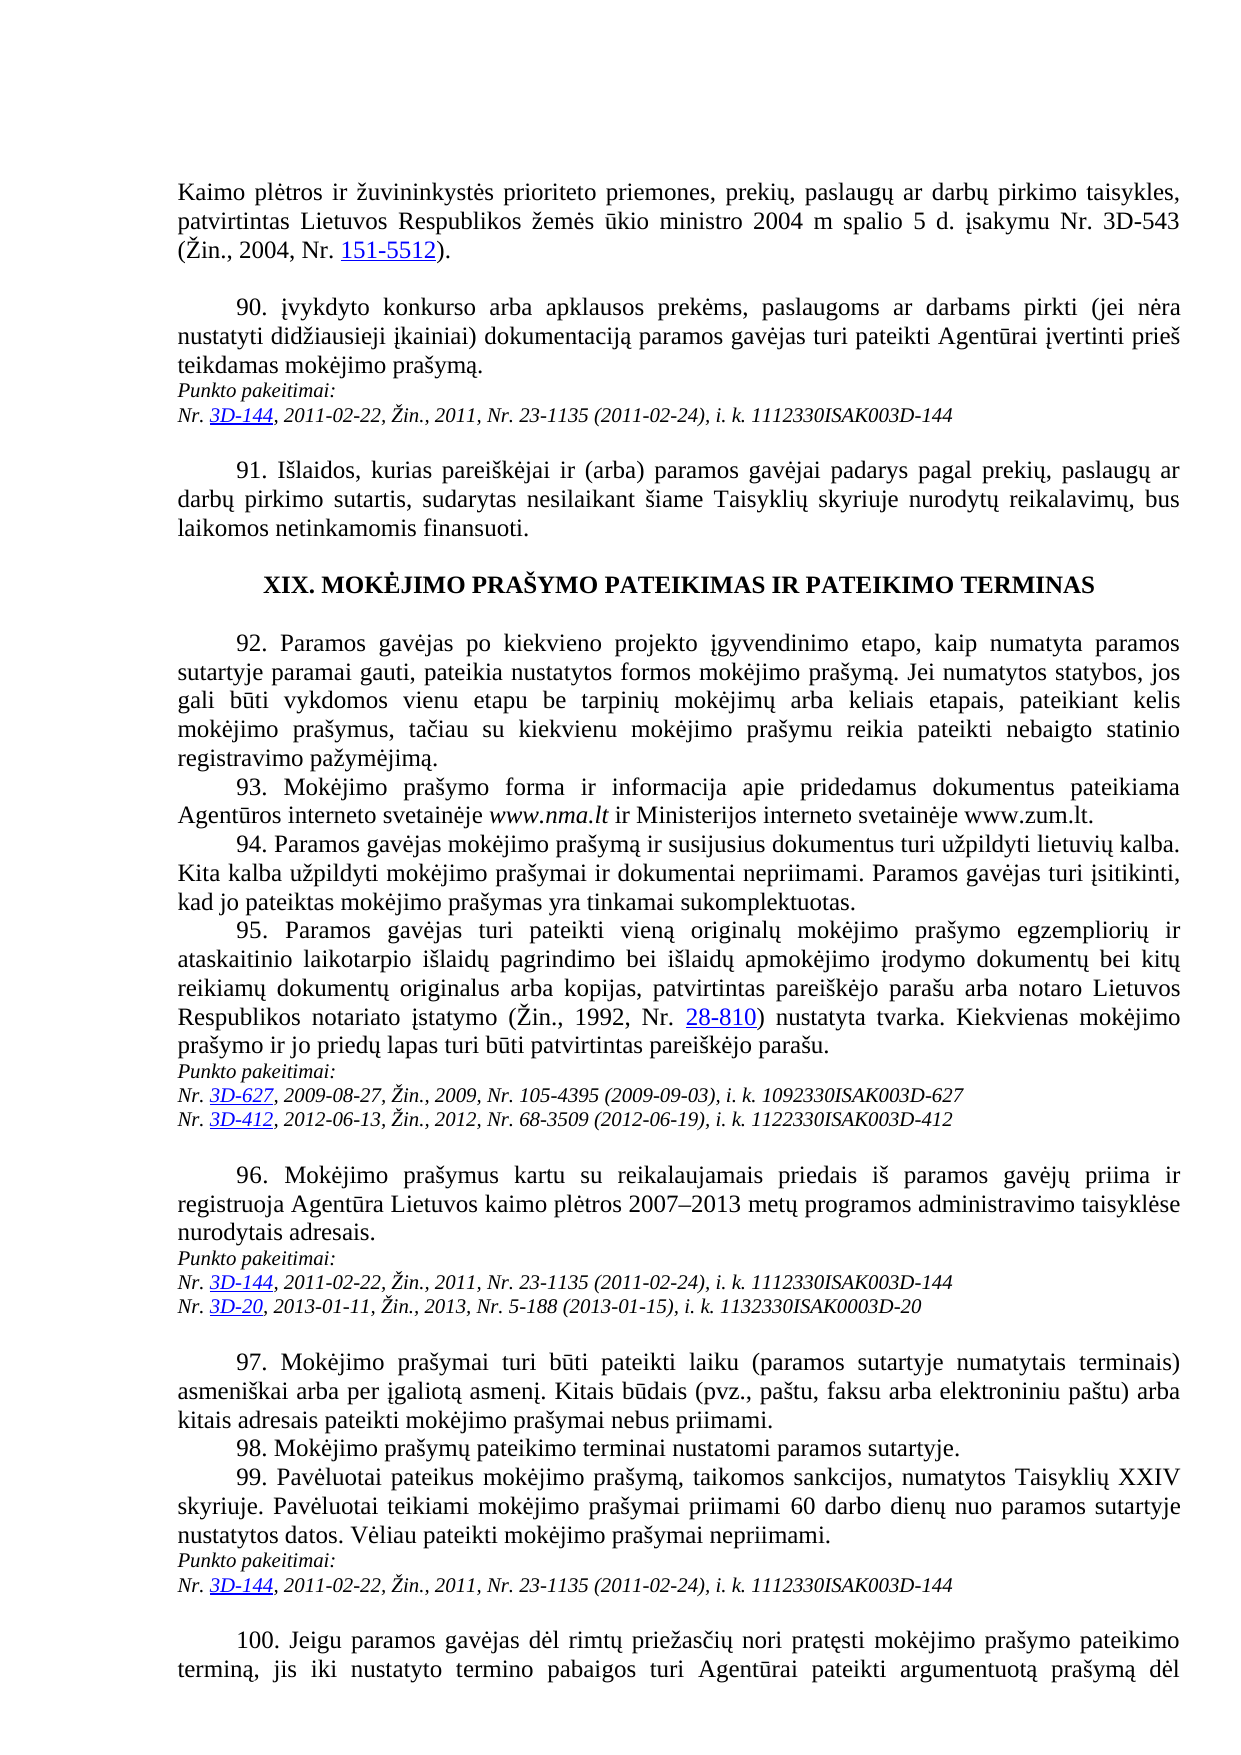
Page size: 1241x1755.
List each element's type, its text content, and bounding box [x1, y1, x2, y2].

text 95. Paramos gavėjas turi pateikti vieną originalų mokėjimo prašymo egzempliorių ir ataskaitinio laikotarpio išlaidų pagrindimo bei išlaidų apmokėjimo įrodymo dokumentų bei kitų reikiamų dokumentų originalus arba kopijas, patvirtintas pareiškėjo parašu arba notaro Lietuvos Respublikos notariato įstatymo (Žin., 1992, Nr. 28-810) nustatyta tvarka. Kiekvienas mokėjimo prašymo ir jo priedų lapas turi būti patvirtintas pareiškėjo parašu. [177, 915, 1181, 1059]
text 91. Išlaidos, kurias pareiškėjai ir (arba) paramos gavėjai padarys pagal prekių, paslaugų ar darbų pirkimo sutartis, sudarytas nesilaikant šiame Taisyklių skyriuje nurodytų reikalavimų, bus laikomos netinkamomis finansuoti. [177, 455, 1181, 542]
text Punkto pakeitimai: [177, 1246, 1181, 1270]
text 90. įvykdyto konkurso arba apklausos prekėms, paslaugoms ar darbams pirkti (jei nėra nustatyti didžiausieji įkainiai) dokumentaciją paramos gavėjas turi pateikti Agentūrai įvertinti prieš teikdamas mokėjimo prašymą. [177, 292, 1181, 378]
text Punkto pakeitimai: [177, 378, 1181, 402]
text 98. Mokėjimo prašymų pateikimo terminai nustatomi paramos sutartyje. [177, 1433, 1181, 1462]
text 99. Pavėluotai pateikus mokėjimo prašymą, taikomos sankcijos, numatytos Taisyklių XXIV skyriuje. Pavėluotai teikiami mokėjimo prašymai priimami 60 darbo dienų nuo paramos sutartyje nustatytos datos. Vėliau pateikti mokėjimo prašymai nepriimami. [177, 1462, 1181, 1548]
text 93. Mokėjimo prašymo forma ir informacija apie pridedamus dokumentus pateikiama Agentūros interneto svetainėje www.nma.lt ir Ministerijos interneto svetainėje www.zum.lt. [177, 772, 1181, 829]
text Nr. 3D-627, 2009-08-27, Žin., 2009, Nr. 105-4395 (2009-09-03), i. k. 1092330ISAK003D-627 [177, 1083, 1181, 1107]
text 97. Mokėjimo prašymai turi būti pateikti laiku (paramos sutartyje numatytais terminais) asmeniškai arba per įgaliotą asmenį. Kitais būdais (pvz., paštu, faksu arba elektroniniu paštu) arba kitais adresais pateikti mokėjimo prašymai nebus priimami. [177, 1347, 1181, 1433]
text Nr. 3D-144, 2011-02-22, Žin., 2011, Nr. 23-1135 (2011-02-24), i. k. 1112330ISAK003D-144 [177, 402, 1181, 427]
text 94. Paramos gavėjas mokėjimo prašymą ir susijusius dokumentus turi užpildyti lietuvių kalba. Kita kalba užpildyti mokėjimo prašymai ir dokumentai nepriimami. Paramos gavėjas turi įsitikinti, kad jo pateiktas mokėjimo prašymas yra tinkamai sukomplektuotas. [177, 829, 1181, 915]
text Punkto pakeitimai: [177, 1059, 1181, 1083]
text Nr. 3D-144, 2011-02-22, Žin., 2011, Nr. 23-1135 (2011-02-24), i. k. 1112330ISAK003D-144 [177, 1572, 1181, 1597]
text 96. Mokėjimo prašymus kartu su reikalaujamais priedais iš paramos gavėjų priima ir registruoja Agentūra Lietuvos kaimo plėtros 2007–2013 metų programos administravimo taisyklėse nurodytais adresais. [177, 1160, 1181, 1246]
text XIX. MOKĖJIMO PRAŠYMO PATEIKIMAS IR PATEIKIMO TERMINAS [177, 570, 1181, 599]
text Nr. 3D-20, 2013-01-11, Žin., 2013, Nr. 5-188 (2013-01-15), i. k. 1132330ISAK0003D-20 [177, 1294, 1181, 1318]
text 92. Paramos gavėjas po kiekvieno projekto įgyvendinimo etapo, kaip numatyta paramos sutartyje paramai gauti, pateikia nustatytos formos mokėjimo prašymą. Jei numatytos statybos, jos gali būti vykdomos vienu etapu be tarpinių mokėjimų arba keliais etapais, pateikiant kelis mokėjimo prašymus, tačiau su kiekvienu mokėjimo prašymu reikia pateikti nebaigto statinio registravimo pažymėjimą. [177, 628, 1181, 772]
text Kaimo plėtros ir žuvininkystės prioriteto priemones, prekių, paslaugų ar darbų pirkimo taisykles, patvirtintas Lietuvos Respublikos žemės ūkio ministro 2004 m spalio 5 d. įsakymu Nr. 3D-543 (Žin., 2004, Nr. 151-5512). [177, 177, 1181, 263]
text 100. Jeigu paramos gavėjas dėl rimtų priežasčių nori pratęsti mokėjimo prašymo pateikimo terminą, jis iki nustatyto termino pabaigos turi Agentūrai pateikti argumentuotą prašymą dėl [177, 1625, 1181, 1683]
text Punkto pakeitimai: [177, 1548, 1181, 1572]
text Nr. 3D-144, 2011-02-22, Žin., 2011, Nr. 23-1135 (2011-02-24), i. k. 1112330ISAK003D-144 [177, 1270, 1181, 1294]
text Nr. 3D-412, 2012-06-13, Žin., 2012, Nr. 68-3509 (2012-06-19), i. k. 1122330ISAK003D-412 [177, 1107, 1181, 1131]
